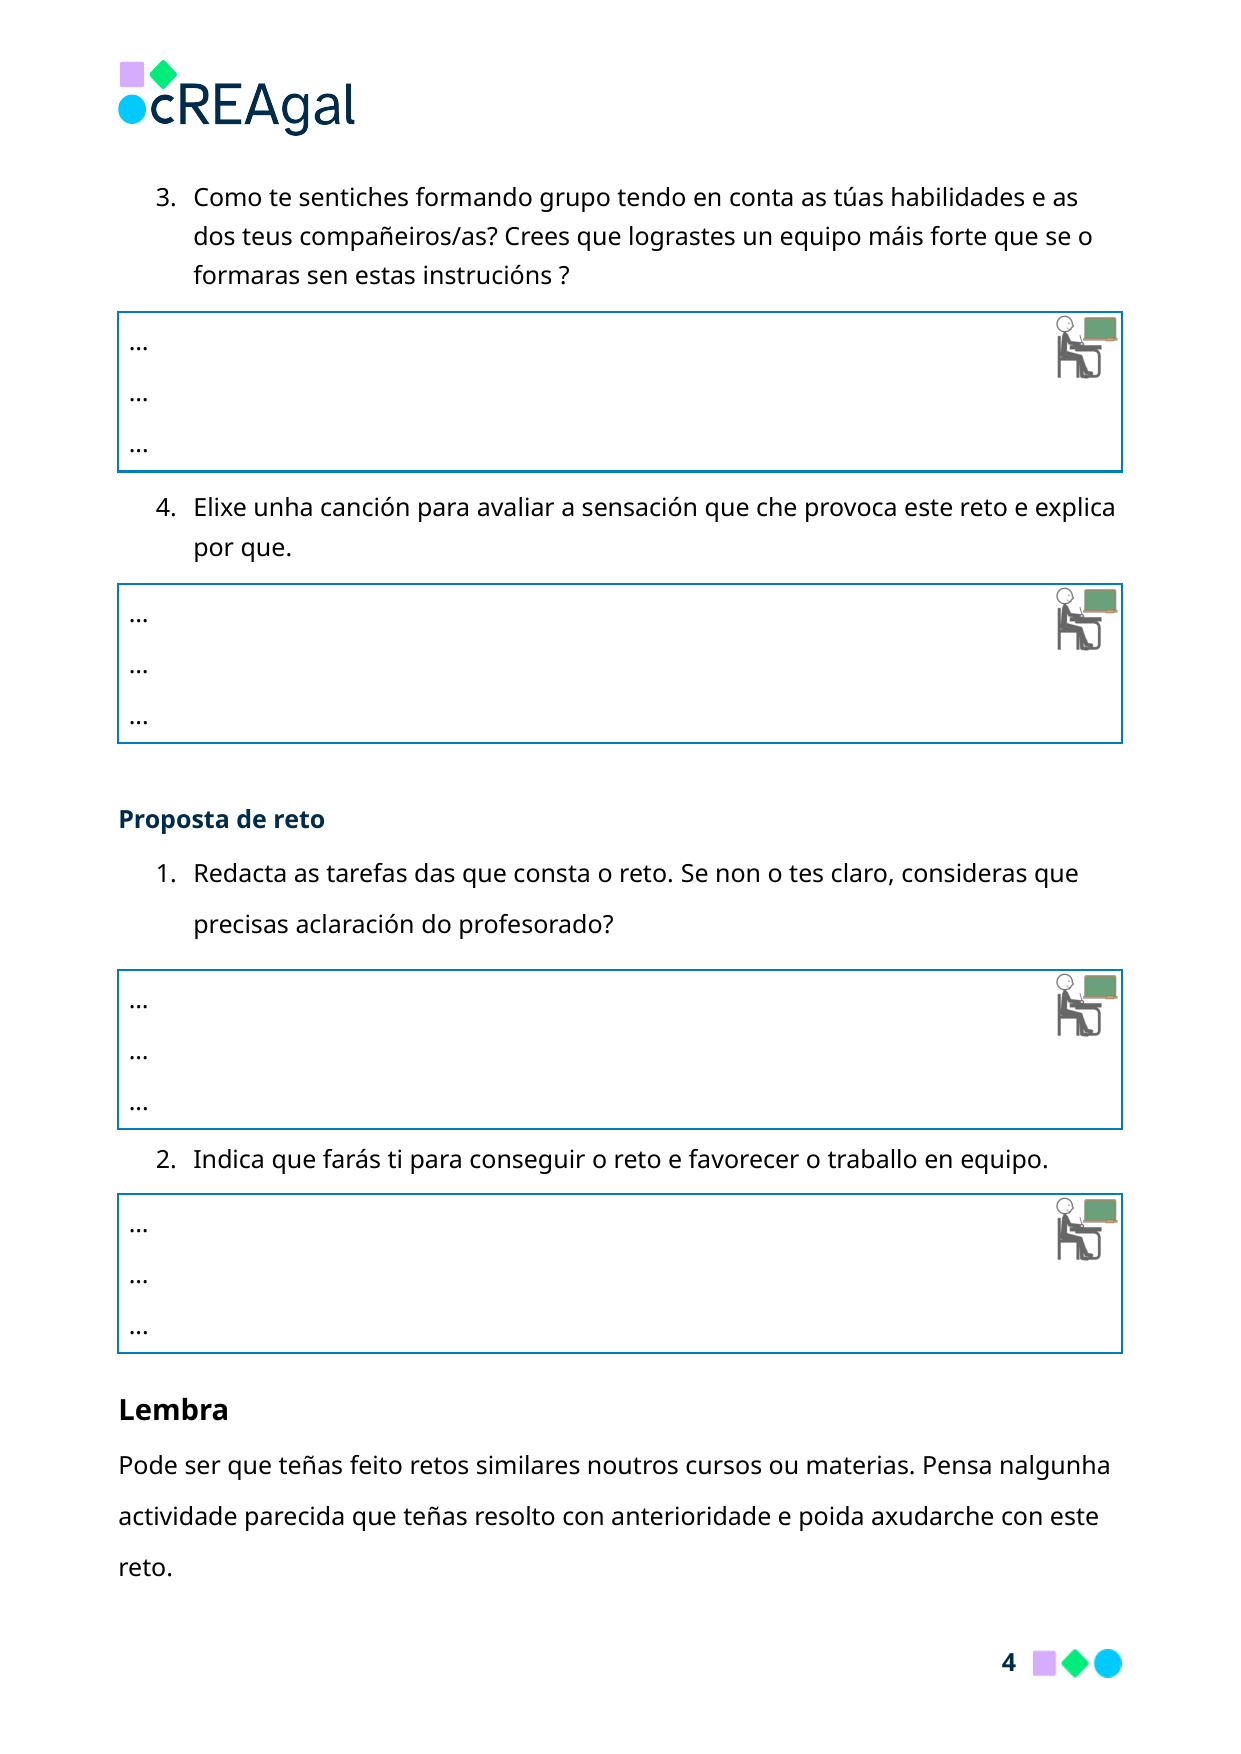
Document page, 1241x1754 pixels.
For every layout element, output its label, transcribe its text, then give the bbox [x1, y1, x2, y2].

list Elixe unha canción para avaliar a sensación que che provoca este reto e explica por que. [156, 490, 1122, 563]
subtitle Proposta de reto [118, 797, 1122, 837]
table_header … … ... [119, 313, 1121, 470]
subtitle Lembra [118, 1390, 1122, 1429]
list Como te sentiches formando grupo tendo en conta as túas habilidades e as dos teus compañeiros/as? Crees que lograstes un equipo máis forte que se o formaras sen estas instrucións ? [156, 179, 1122, 292]
picture [1111, 1666, 1122, 1678]
picture [1112, 1649, 1122, 1660]
table_header … … ... [119, 1195, 1121, 1352]
text Pode ser que teñas feito retos similares noutros cursos ou materias. Pensa nalgunha actividade parecida que teñas resolto con anterioridade e poida axudarche con este reto. [118, 1448, 1122, 1584]
table_header … … ... [119, 585, 1121, 742]
table_header … … ... [119, 971, 1121, 1128]
picture [118, 60, 355, 136]
list Indica que farás ti para conseguir o reto e favorecer o traballo en equipo. [156, 1142, 1122, 1176]
picture [1032, 1649, 1105, 1678]
list Redacta as tarefas das que consta o reto. Se non o tes claro, consideras que precisas aclaración do profesorado? [156, 855, 1122, 940]
